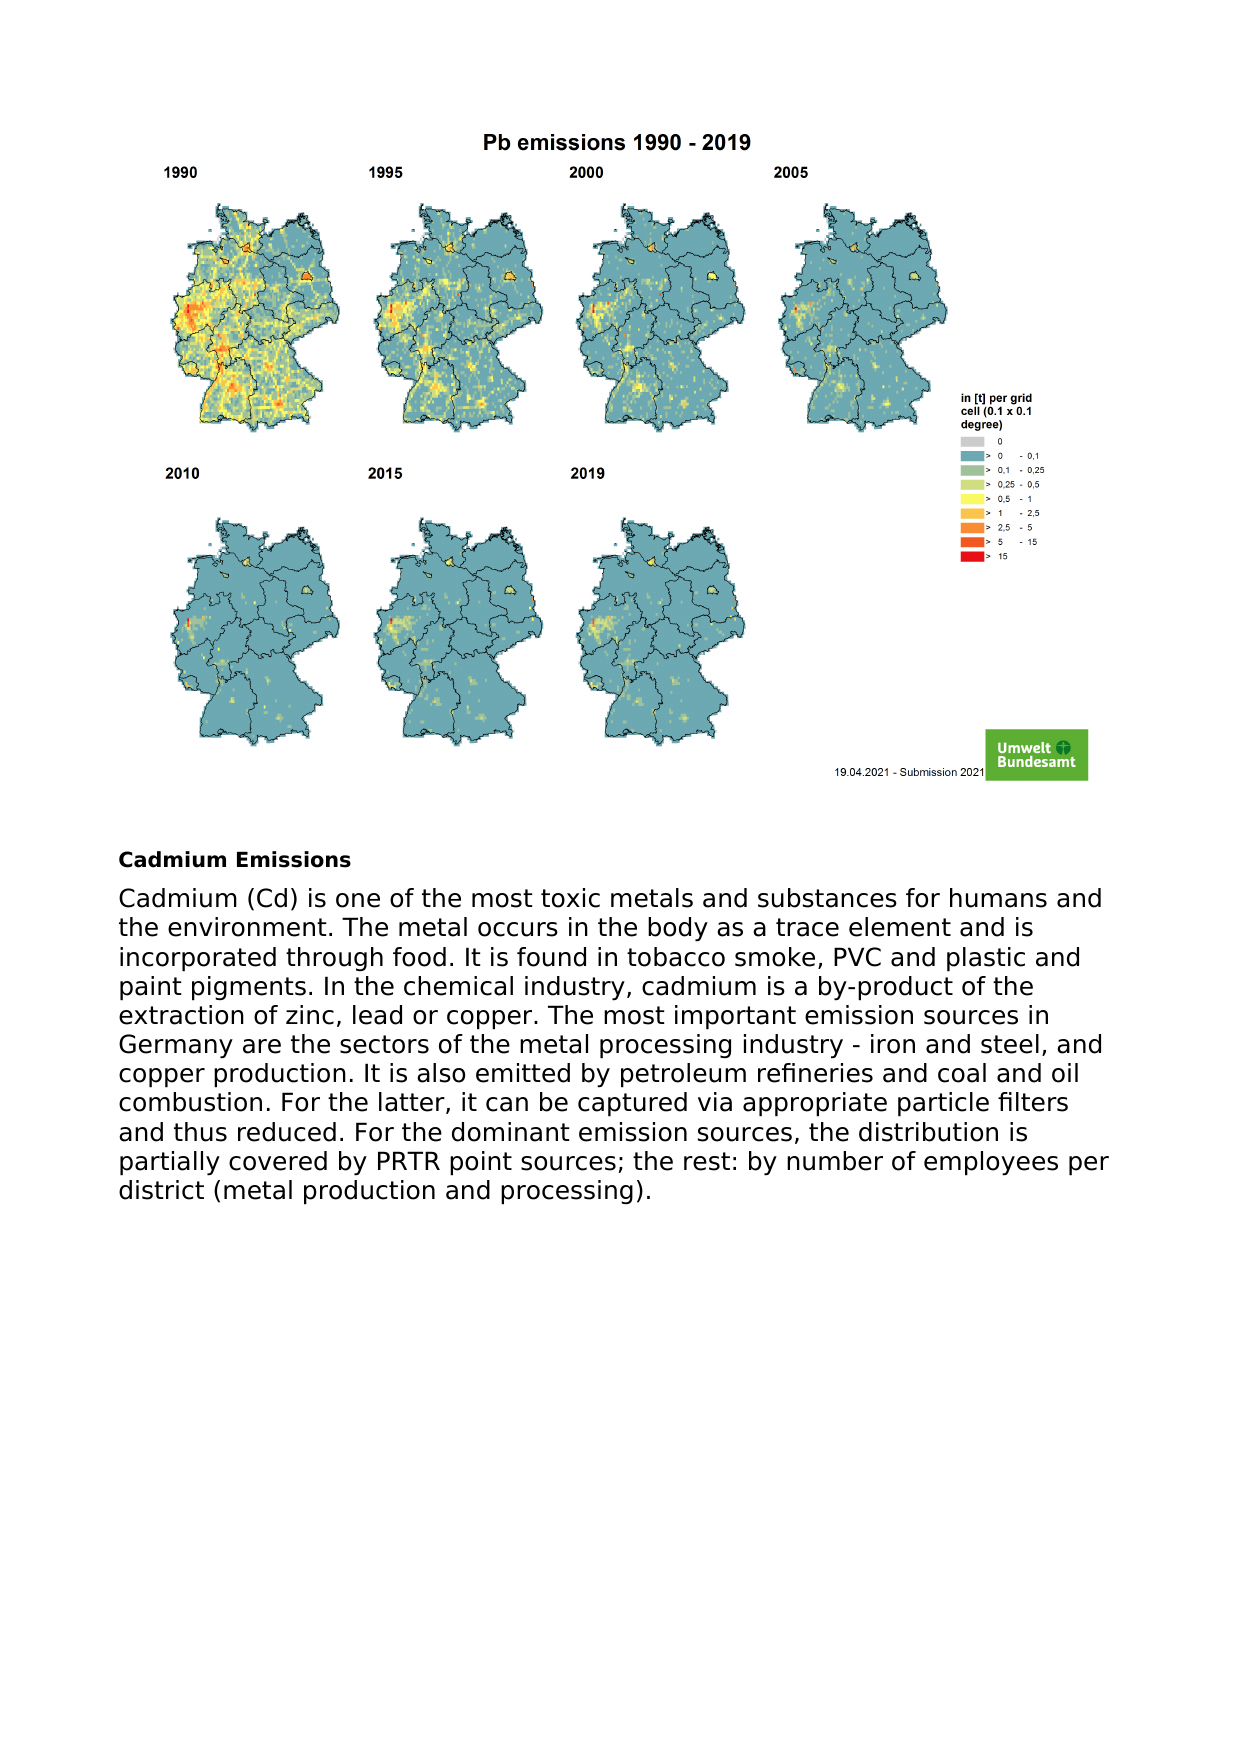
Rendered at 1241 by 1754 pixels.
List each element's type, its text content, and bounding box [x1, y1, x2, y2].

subtitle Cadmium Emissions [118, 848, 1122, 872]
picture [151, 118, 1089, 781]
text Cadmium (Cd) is one of the most toxic metals and substances for humans and the environment. The metal occurs in the body as a trace element and is incorporated through food. It is found in tobacco smoke, PVC and plastic and paint pigments. In the chemical industry, cadmium is a by-product of the extraction of zinc, lead or copper. The most important emission sources in Germany are the sectors of the metal processing industry - iron and steel, and copper production. It is also emitted by petroleum refineries and coal and oil combustion. For the latter, it can be captured via appropriate particle filters and thus reduced. For the dominant emission sources, the distribution is partially covered by PRTR point sources; the rest: by number of employees per district (metal production and processing). [118, 884, 1122, 1205]
